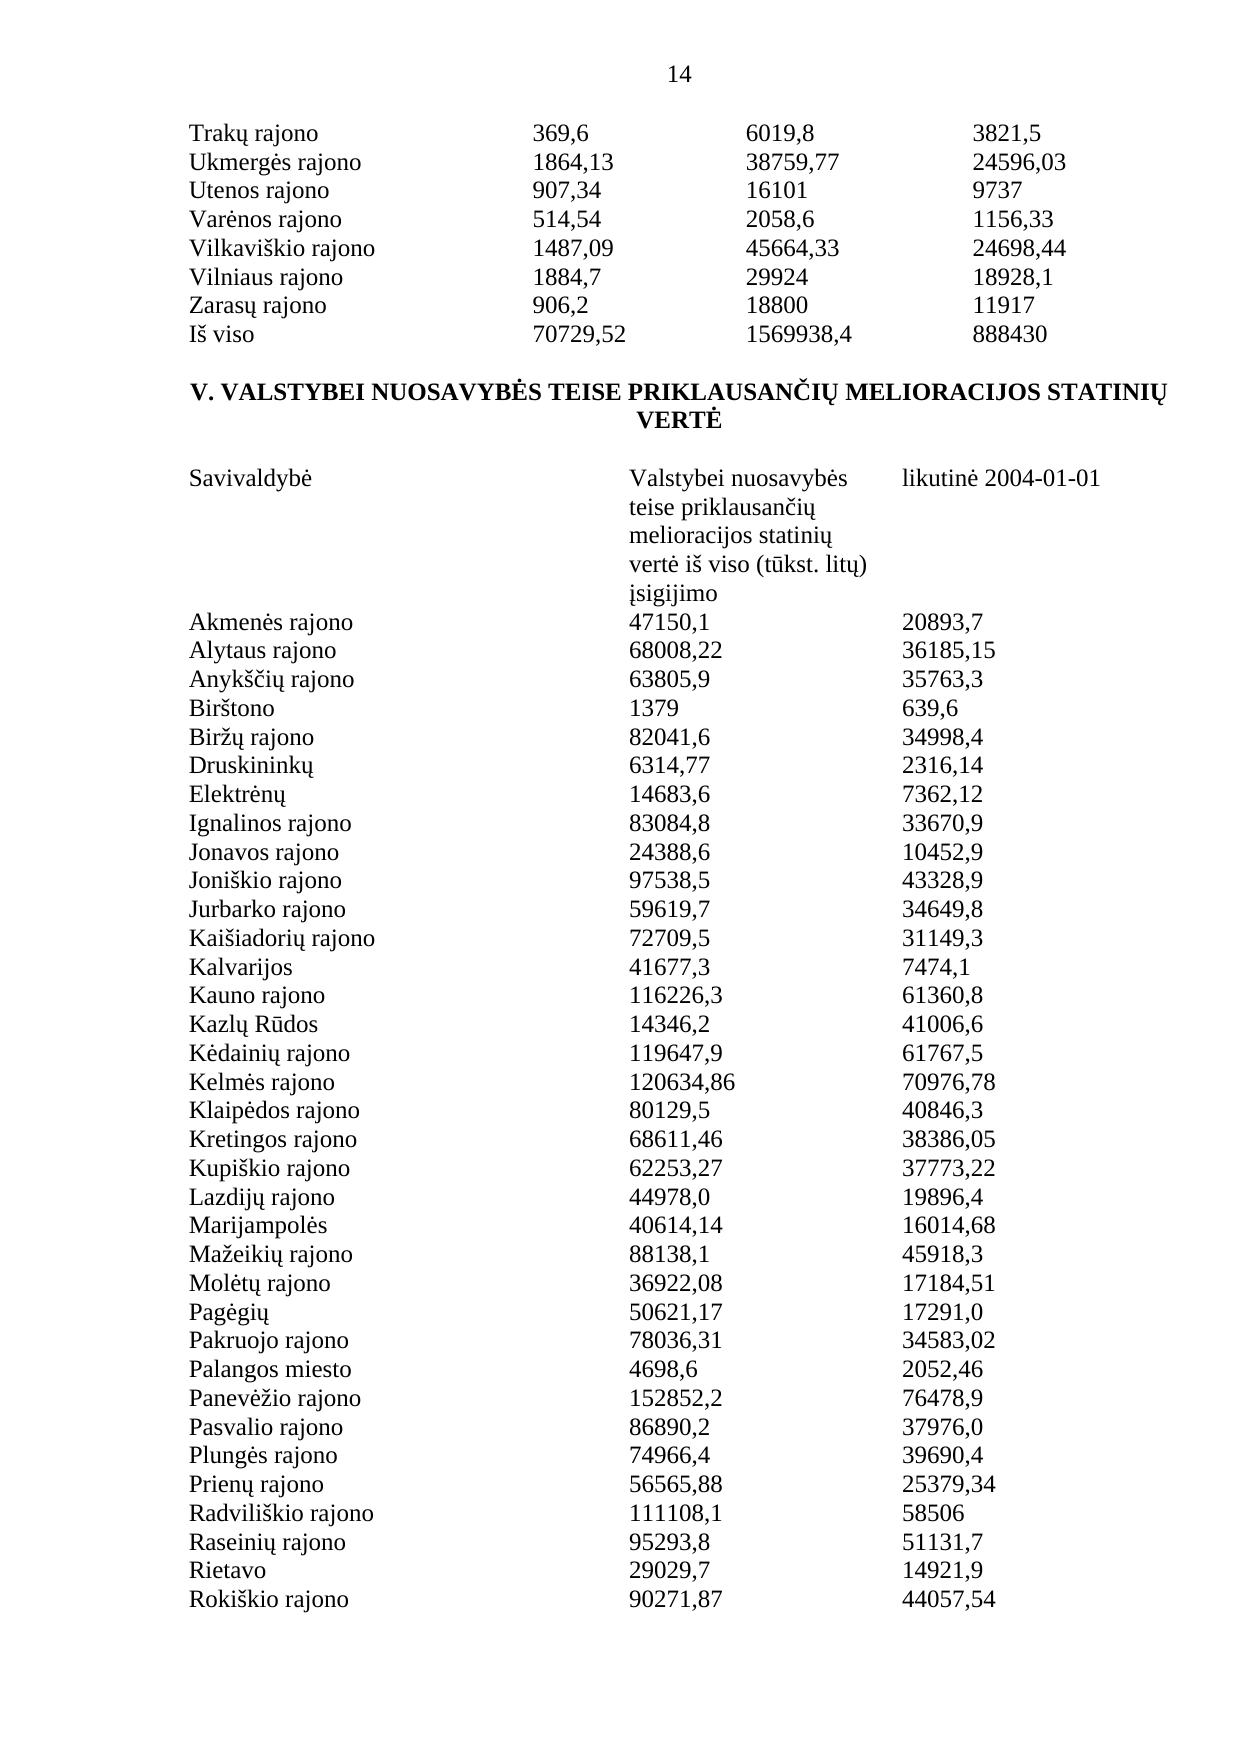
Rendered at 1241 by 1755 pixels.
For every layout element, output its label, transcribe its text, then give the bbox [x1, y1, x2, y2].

table_cell Kazlų Rūdos [177, 1009, 618, 1038]
table_cell Panevėžio rajono [177, 1383, 618, 1412]
table_cell 907,34 [521, 176, 734, 204]
table_cell 120634,86 [618, 1067, 891, 1096]
table_cell 17184,51 [891, 1268, 1181, 1297]
table_cell Marijampolės [177, 1211, 618, 1239]
table_cell Jonavos rajono [177, 837, 618, 866]
table_cell 45918,3 [891, 1239, 1181, 1268]
table_cell 6314,77 [618, 751, 891, 779]
table_cell Vilniaus rajono [177, 262, 521, 291]
table_cell 116226,3 [618, 981, 891, 1009]
table_cell 76478,9 [891, 1383, 1181, 1412]
table_cell Kėdainių rajono [177, 1038, 618, 1067]
table_cell 58506 [891, 1498, 1181, 1527]
table_cell 20893,7 [891, 607, 1181, 636]
table_cell Palangos miesto [177, 1354, 618, 1383]
table_cell Vilkaviškio rajono [177, 233, 521, 262]
table_cell 31149,3 [891, 923, 1181, 952]
table_cell Zarasų rajono [177, 291, 521, 319]
table_cell 19896,4 [891, 1182, 1181, 1211]
table_cell Raseinių rajono [177, 1527, 618, 1556]
table_cell 44978,0 [618, 1182, 891, 1211]
table_cell 29029,7 [618, 1556, 891, 1584]
table_cell Anykščių rajono [177, 664, 618, 693]
table_cell 41677,3 [618, 952, 891, 981]
table_cell 70729,52 [521, 319, 734, 348]
table_cell 33670,9 [891, 808, 1181, 837]
table_cell 38759,77 [734, 147, 961, 176]
table_cell 97538,5 [618, 866, 891, 894]
table_cell 37976,0 [891, 1412, 1181, 1441]
table_cell 24596,03 [961, 147, 1181, 176]
table_header Savivaldybė [177, 463, 618, 607]
table_cell Molėtų rajono [177, 1268, 618, 1297]
table_cell 906,2 [521, 291, 734, 319]
table_cell 63805,9 [618, 664, 891, 693]
table_cell Trakų rajono [177, 118, 521, 147]
table_cell 369,6 [521, 118, 734, 147]
table_cell 1156,33 [961, 204, 1181, 233]
table_cell Ukmergės rajono [177, 147, 521, 176]
table_cell 14683,6 [618, 779, 891, 808]
table_cell 10452,9 [891, 837, 1181, 866]
table_cell 44057,54 [891, 1584, 1181, 1613]
table_cell 56565,88 [618, 1469, 891, 1498]
table_cell 35763,3 [891, 664, 1181, 693]
table_cell 51131,7 [891, 1527, 1181, 1556]
table_cell 34998,4 [891, 722, 1181, 751]
table_cell Druskininkų [177, 751, 618, 779]
table_cell 68008,22 [618, 636, 891, 664]
table_cell Kauno rajono [177, 981, 618, 1009]
table_cell Pakruojo rajono [177, 1326, 618, 1354]
table_cell 514,54 [521, 204, 734, 233]
table_cell 40614,14 [618, 1211, 891, 1239]
table_cell Kalvarijos [177, 952, 618, 981]
table_cell 39690,4 [891, 1441, 1181, 1469]
table_cell 7362,12 [891, 779, 1181, 808]
table_cell 1884,7 [521, 262, 734, 291]
table_cell 4698,6 [618, 1354, 891, 1383]
table_cell 1379 [618, 693, 891, 722]
table_cell 37773,22 [891, 1153, 1181, 1182]
table_cell Elektrėnų [177, 779, 618, 808]
table_cell 68611,46 [618, 1124, 891, 1153]
table_cell 2052,46 [891, 1354, 1181, 1383]
table_cell Kaišiadorių rajono [177, 923, 618, 952]
table_cell 36185,15 [891, 636, 1181, 664]
table_cell 111108,1 [618, 1498, 891, 1527]
table_cell 7474,1 [891, 952, 1181, 981]
table_cell Plungės rajono [177, 1441, 618, 1469]
table_cell Kretingos rajono [177, 1124, 618, 1153]
table_cell Radviliškio rajono [177, 1498, 618, 1527]
table_header Valstybei nuosavybės teise priklausančių melioracijos statinių vertė iš viso (tūkst. litų) įsigijimo [618, 463, 891, 607]
table_cell 40846,3 [891, 1096, 1181, 1124]
table_cell Lazdijų rajono [177, 1182, 618, 1211]
table_cell 61767,5 [891, 1038, 1181, 1067]
table_cell 16101 [734, 176, 961, 204]
table_cell 11917 [961, 291, 1181, 319]
table_cell 1569938,4 [734, 319, 961, 348]
table_cell Ignalinos rajono [177, 808, 618, 837]
table_cell 72709,5 [618, 923, 891, 952]
table_cell 41006,6 [891, 1009, 1181, 1038]
table_cell Varėnos rajono [177, 204, 521, 233]
table_cell 29924 [734, 262, 961, 291]
table_header likutinė 2004-01-01 [891, 463, 1181, 607]
table_cell 43328,9 [891, 866, 1181, 894]
table_cell Rokiškio rajono [177, 1584, 618, 1613]
table_cell Utenos rajono [177, 176, 521, 204]
table_cell 152852,2 [618, 1383, 891, 1412]
table_cell 61360,8 [891, 981, 1181, 1009]
table_cell 59619,7 [618, 894, 891, 923]
table_cell 38386,05 [891, 1124, 1181, 1153]
table_cell 78036,31 [618, 1326, 891, 1354]
table_cell 62253,27 [618, 1153, 891, 1182]
table_cell 18800 [734, 291, 961, 319]
table_cell Biržų rajono [177, 722, 618, 751]
table_cell Alytaus rajono [177, 636, 618, 664]
table_cell Pasvalio rajono [177, 1412, 618, 1441]
table_cell Iš viso [177, 319, 521, 348]
table_cell 14346,2 [618, 1009, 891, 1038]
table_cell 24388,6 [618, 837, 891, 866]
table_cell 70976,78 [891, 1067, 1181, 1096]
table_cell 50621,17 [618, 1297, 891, 1326]
table_cell Klaipėdos rajono [177, 1096, 618, 1124]
table_cell Rietavo [177, 1556, 618, 1584]
table_cell 16014,68 [891, 1211, 1181, 1239]
table_cell Kelmės rajono [177, 1067, 618, 1096]
table_cell 9737 [961, 176, 1181, 204]
table_cell 47150,1 [618, 607, 891, 636]
table_cell Kupiškio rajono [177, 1153, 618, 1182]
table_cell 17291,0 [891, 1297, 1181, 1326]
table_cell 82041,6 [618, 722, 891, 751]
table_cell Joniškio rajono [177, 866, 618, 894]
table_cell 18928,1 [961, 262, 1181, 291]
table_cell 119647,9 [618, 1038, 891, 1067]
table_cell 36922,08 [618, 1268, 891, 1297]
table_cell 1864,13 [521, 147, 734, 176]
table_cell Akmenės rajono [177, 607, 618, 636]
table_cell 2316,14 [891, 751, 1181, 779]
table_cell Birštono [177, 693, 618, 722]
table_cell 88138,1 [618, 1239, 891, 1268]
table_cell 25379,34 [891, 1469, 1181, 1498]
table_cell 2058,6 [734, 204, 961, 233]
table_cell 34649,8 [891, 894, 1181, 923]
table_cell 95293,8 [618, 1527, 891, 1556]
table_cell 6019,8 [734, 118, 961, 147]
table_cell Jurbarko rajono [177, 894, 618, 923]
table_cell 74966,4 [618, 1441, 891, 1469]
table_cell 34583,02 [891, 1326, 1181, 1354]
table_cell 3821,5 [961, 118, 1181, 147]
table_cell 24698,44 [961, 233, 1181, 262]
table_cell 1487,09 [521, 233, 734, 262]
table_cell 45664,33 [734, 233, 961, 262]
table_cell Mažeikių rajono [177, 1239, 618, 1268]
table_cell Pagėgių [177, 1297, 618, 1326]
table_cell 83084,8 [618, 808, 891, 837]
text V. VALSTYBEI NUOSAVYBĖS TEISE PRIKLAUSANČIŲ MELIORACIJOS STATINIŲ VERTĖ [177, 377, 1181, 434]
table_cell 14921,9 [891, 1556, 1181, 1584]
table_cell 86890,2 [618, 1412, 891, 1441]
table_cell 80129,5 [618, 1096, 891, 1124]
table_cell 639,6 [891, 693, 1181, 722]
table_cell 888430 [961, 319, 1181, 348]
table_cell 90271,87 [618, 1584, 891, 1613]
table_cell Prienų rajono [177, 1469, 618, 1498]
